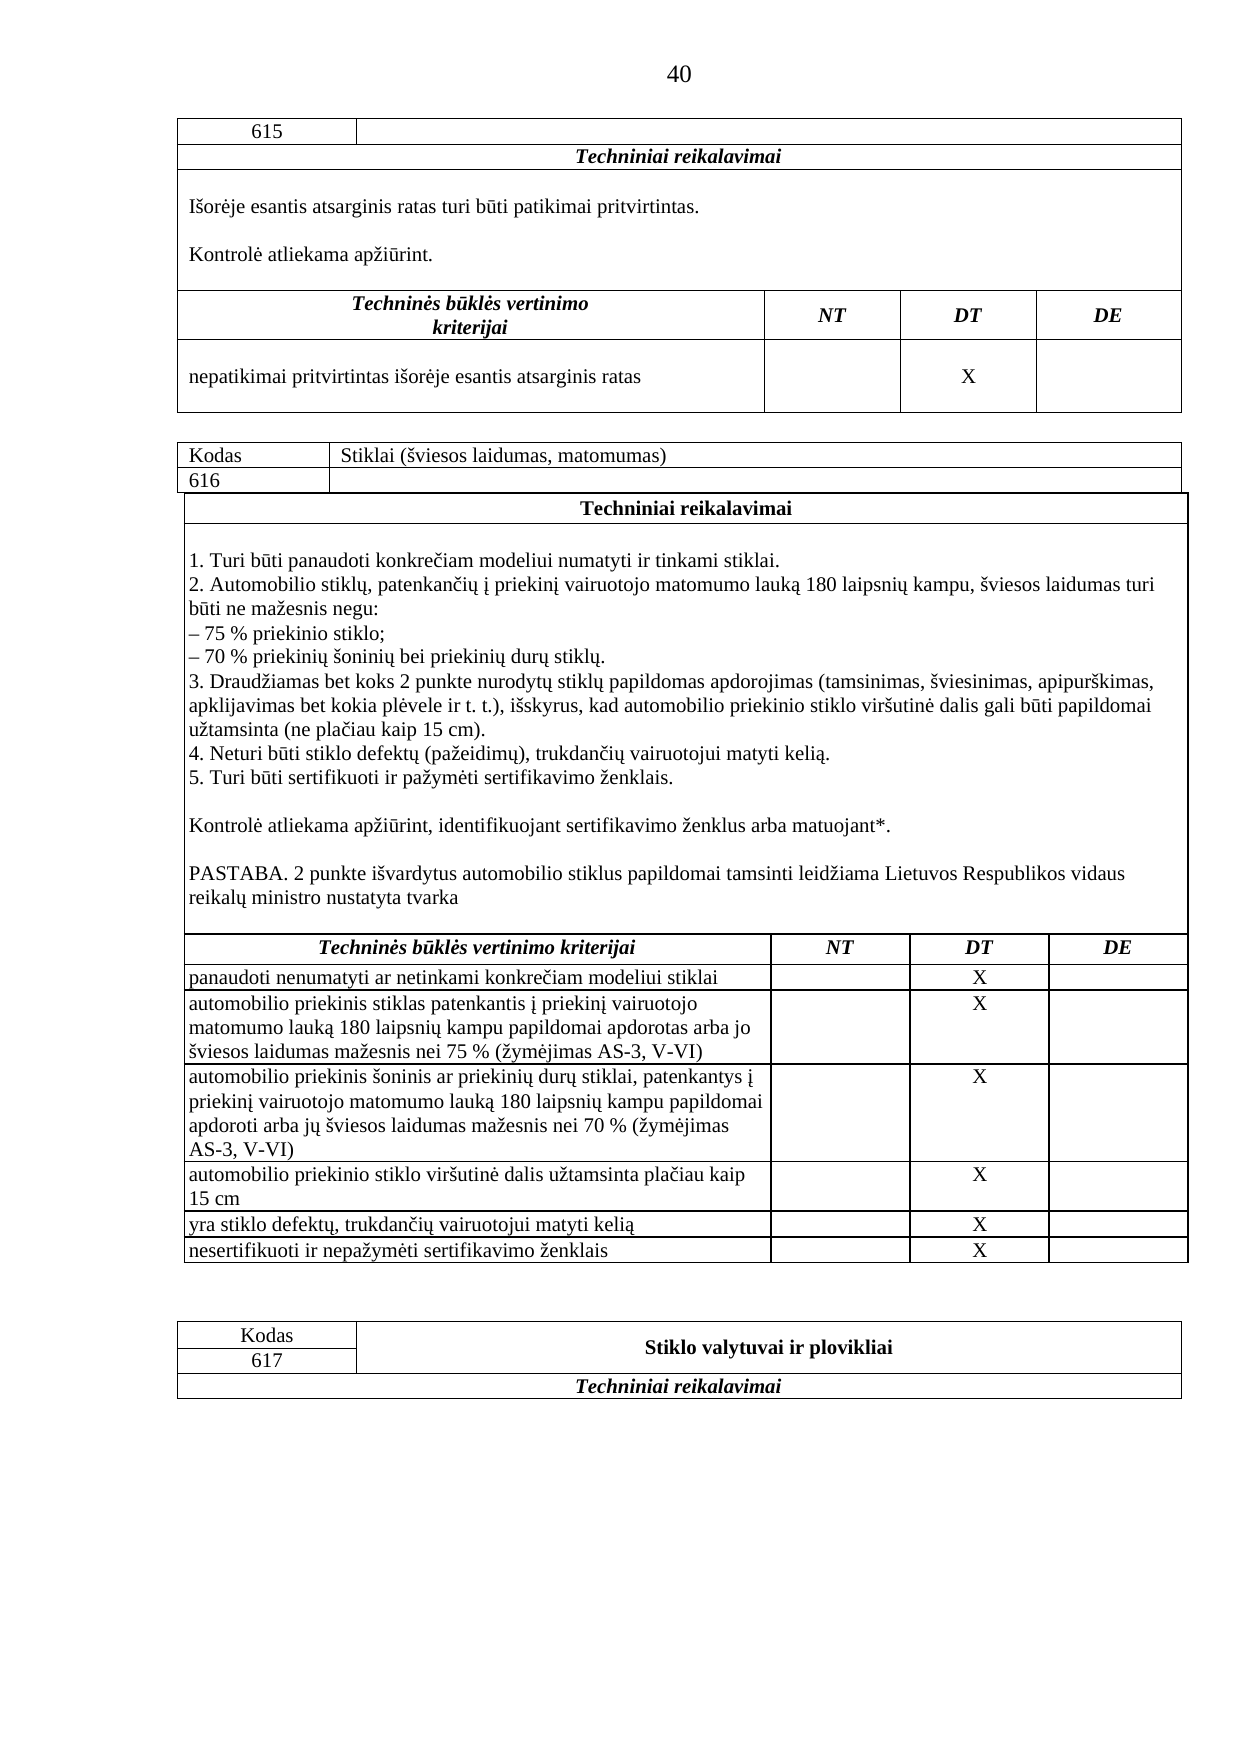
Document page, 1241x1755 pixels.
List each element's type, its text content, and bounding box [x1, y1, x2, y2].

table_cell [1050, 965, 1187, 989]
table_cell Techniniai reikalavimai [185, 494, 1187, 523]
table_cell DE [1050, 935, 1187, 963]
table_cell [177, 989, 184, 1063]
table_cell [772, 1238, 909, 1262]
table_cell nesertifikuoti ir nepažymėti sertifikavimo ženklais [185, 1238, 770, 1262]
table_cell 1. Turi būti panaudoti konkrečiam modeliui numatyti ir tinkami stiklai. 2. Automobilio stiklų, patenkančių į priekinį vairuotojo matomumo lauką 180 laipsnių kampu, šviesos laidumas turi būti ne mažesnis negu: – 75 % priekinio stiklo; – 70 % priekinių šoninių bei priekinių durų stiklų. 3. Draudžiamas bet koks 2 punkte nurodytų stiklų papildomas apdorojimas (tamsinimas, šviesinimas, apipurškimas, apklijavimas bet kokia plėvele ir t. t.), išskyrus, kad automobilio priekinio stiklo viršutinė dalis gali būti papildomai užtamsinta (ne plačiau kaip 15 cm). 4. Neturi būti stiklo defektų (pažeidimų), trukdančių vairuotojui matyti kelią. 5. Turi būti sertifikuoti ir pažymėti sertifikavimo ženklais. Kontrolė atliekama apžiūrint, identifikuojant sertifikavimo ženklus arba matuojant*. PASTABA. 2 punkte išvardytus automobilio stiklus papildomai tamsinti leidžiama Lietuvos Respublikos vidaus reikalų ministro nustatyta tvarka [185, 524, 1187, 933]
table_cell 616 [178, 468, 329, 492]
table_cell Techninės būklės vertinimo kriterijai [185, 935, 770, 963]
table_cell Techninės būklės vertinimo kriterijai [178, 291, 764, 339]
table_cell automobilio priekinis stiklas patenkantis į priekinį vairuotojo matomumo lauką 180 laipsnių kampu papildomai apdorotas arba jo šviesos laidumas mažesnis nei 75 % (žymėjimas AS-3, V-VI) [185, 991, 770, 1063]
table_cell DT [911, 935, 1048, 963]
table_cell NT [772, 935, 909, 963]
table_cell automobilio priekinis šoninis ar priekinių durų stiklai, patenkantys į priekinį vairuotojo matomumo lauką 180 laipsnių kampu papildomai apdoroti arba jų šviesos laidumas mažesnis nei 70 % (žymėjimas AS-3, V-VI) [185, 1065, 770, 1161]
table_cell [1050, 1212, 1187, 1236]
table_cell [177, 493, 184, 523]
table_cell X [911, 1162, 1048, 1210]
table_cell [1037, 340, 1181, 412]
table_cell [772, 965, 909, 989]
table_cell Techniniai reikalavimai [178, 145, 1181, 168]
table_cell yra stiklo defektų, trukdančių vairuotojui matyti kelią [185, 1212, 770, 1236]
table_cell [177, 523, 184, 933]
table_cell [772, 991, 909, 1063]
table_cell panaudoti nenumatyti ar netinkami konkrečiam modeliui stiklai [185, 965, 770, 989]
table_cell [177, 964, 184, 989]
table_cell X [911, 965, 1048, 989]
table_cell [1050, 991, 1187, 1063]
table_cell [772, 1212, 909, 1236]
table_cell [177, 933, 184, 963]
table_cell [1050, 1065, 1187, 1161]
table_header Kodas [178, 1322, 356, 1347]
table_cell X [911, 1212, 1048, 1236]
table_header [357, 119, 1181, 143]
table_cell [177, 1210, 184, 1236]
table_cell [772, 1162, 909, 1210]
table_cell 617 [178, 1349, 356, 1372]
table_cell Techniniai reikalavimai [178, 1374, 1181, 1398]
table_cell X [911, 1065, 1048, 1161]
table_cell Išorėje esantis atsarginis ratas turi būti patikimai pritvirtintas. Kontrolė atliekama apžiūrint. [178, 170, 1181, 290]
table_cell DE [1037, 291, 1181, 339]
table_cell 615 [178, 119, 356, 143]
table_header Stiklo valytuvai ir plovikliai [357, 1322, 1181, 1372]
table_cell nepatikimai pritvirtintas išorėje esantis atsarginis ratas [178, 340, 764, 412]
table_cell [177, 1236, 184, 1262]
table_cell [330, 468, 1181, 492]
table_cell automobilio priekinio stiklo viršutinė dalis užtamsinta plačiau kaip 15 cm [185, 1162, 770, 1210]
table_cell X [911, 1238, 1048, 1262]
table_cell X [901, 340, 1036, 412]
table_cell DT [901, 291, 1036, 339]
table_cell [1050, 1162, 1187, 1210]
table_cell X [911, 991, 1048, 1063]
table_cell [1050, 1238, 1187, 1262]
table_header Kodas [178, 443, 329, 467]
table_cell [177, 1063, 184, 1161]
table_cell NT [765, 291, 900, 339]
table_cell [765, 340, 900, 412]
table_cell [772, 1065, 909, 1161]
table_header [1182, 442, 1188, 467]
table_header Stiklai (šviesos laidumas, matomumas) [330, 443, 1181, 467]
table_cell [1182, 467, 1188, 492]
table_cell [177, 1161, 184, 1210]
